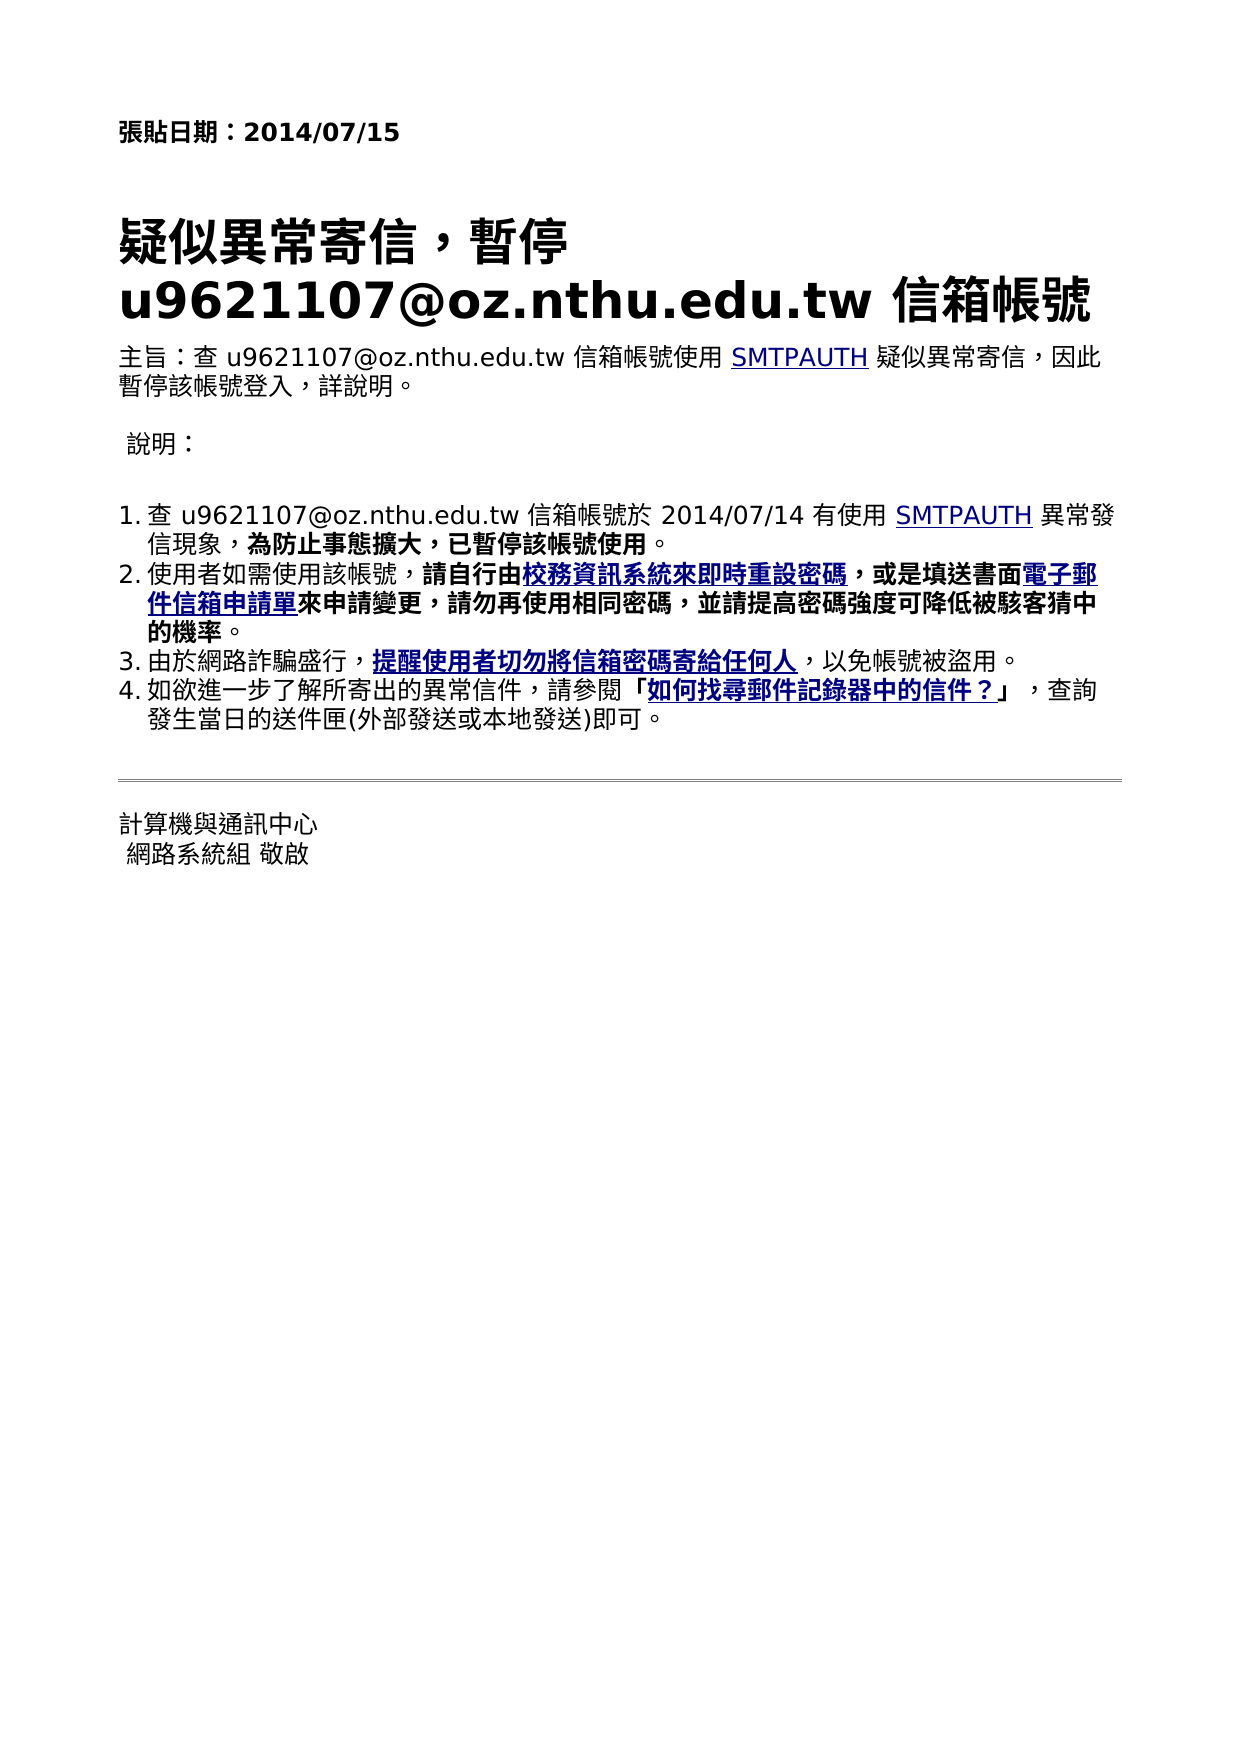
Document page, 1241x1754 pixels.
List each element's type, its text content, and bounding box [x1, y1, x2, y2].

list 由於網路詐騙盛行，提醒使用者切勿將信箱密碼寄給任何人，以免帳號被盜用。 [118, 647, 1122, 677]
text 主旨：查 u9621107@oz.nthu.edu.tw 信箱帳號使用 SMTPAUTH 疑似異常寄信，因此暫停該帳號登入，詳說明。 說明： [118, 343, 1122, 459]
list 使用者如需使用該帳號，請自行由校務資訊系統來即時重設密碼，或是填送書面電子郵件信箱申請單來申請變更，請勿再使用相同密碼，並請提高密碼強度可降低被駭客猜中的機率。 [118, 560, 1122, 647]
subtitle 疑似異常寄信，暫停 u9621107@oz.nthu.edu.tw 信箱帳號 [118, 214, 1122, 330]
list 如欲進一步了解所寄出的異常信件，請參閱「如何找尋郵件記錄器中的信件？」，查詢發生當日的送件匣(外部發送或本地發送)即可。 [118, 677, 1122, 735]
text 張貼日期：2014/07/15 [118, 118, 1122, 176]
text 計算機與通訊中心 網路系統組 敬啟 [118, 811, 1122, 869]
list 查 u9621107@oz.nthu.edu.tw 信箱帳號於 2014/07/14 有使用 SMTPAUTH 異常發信現象，為防止事態擴大，已暫停該帳號使用。 [118, 502, 1122, 560]
